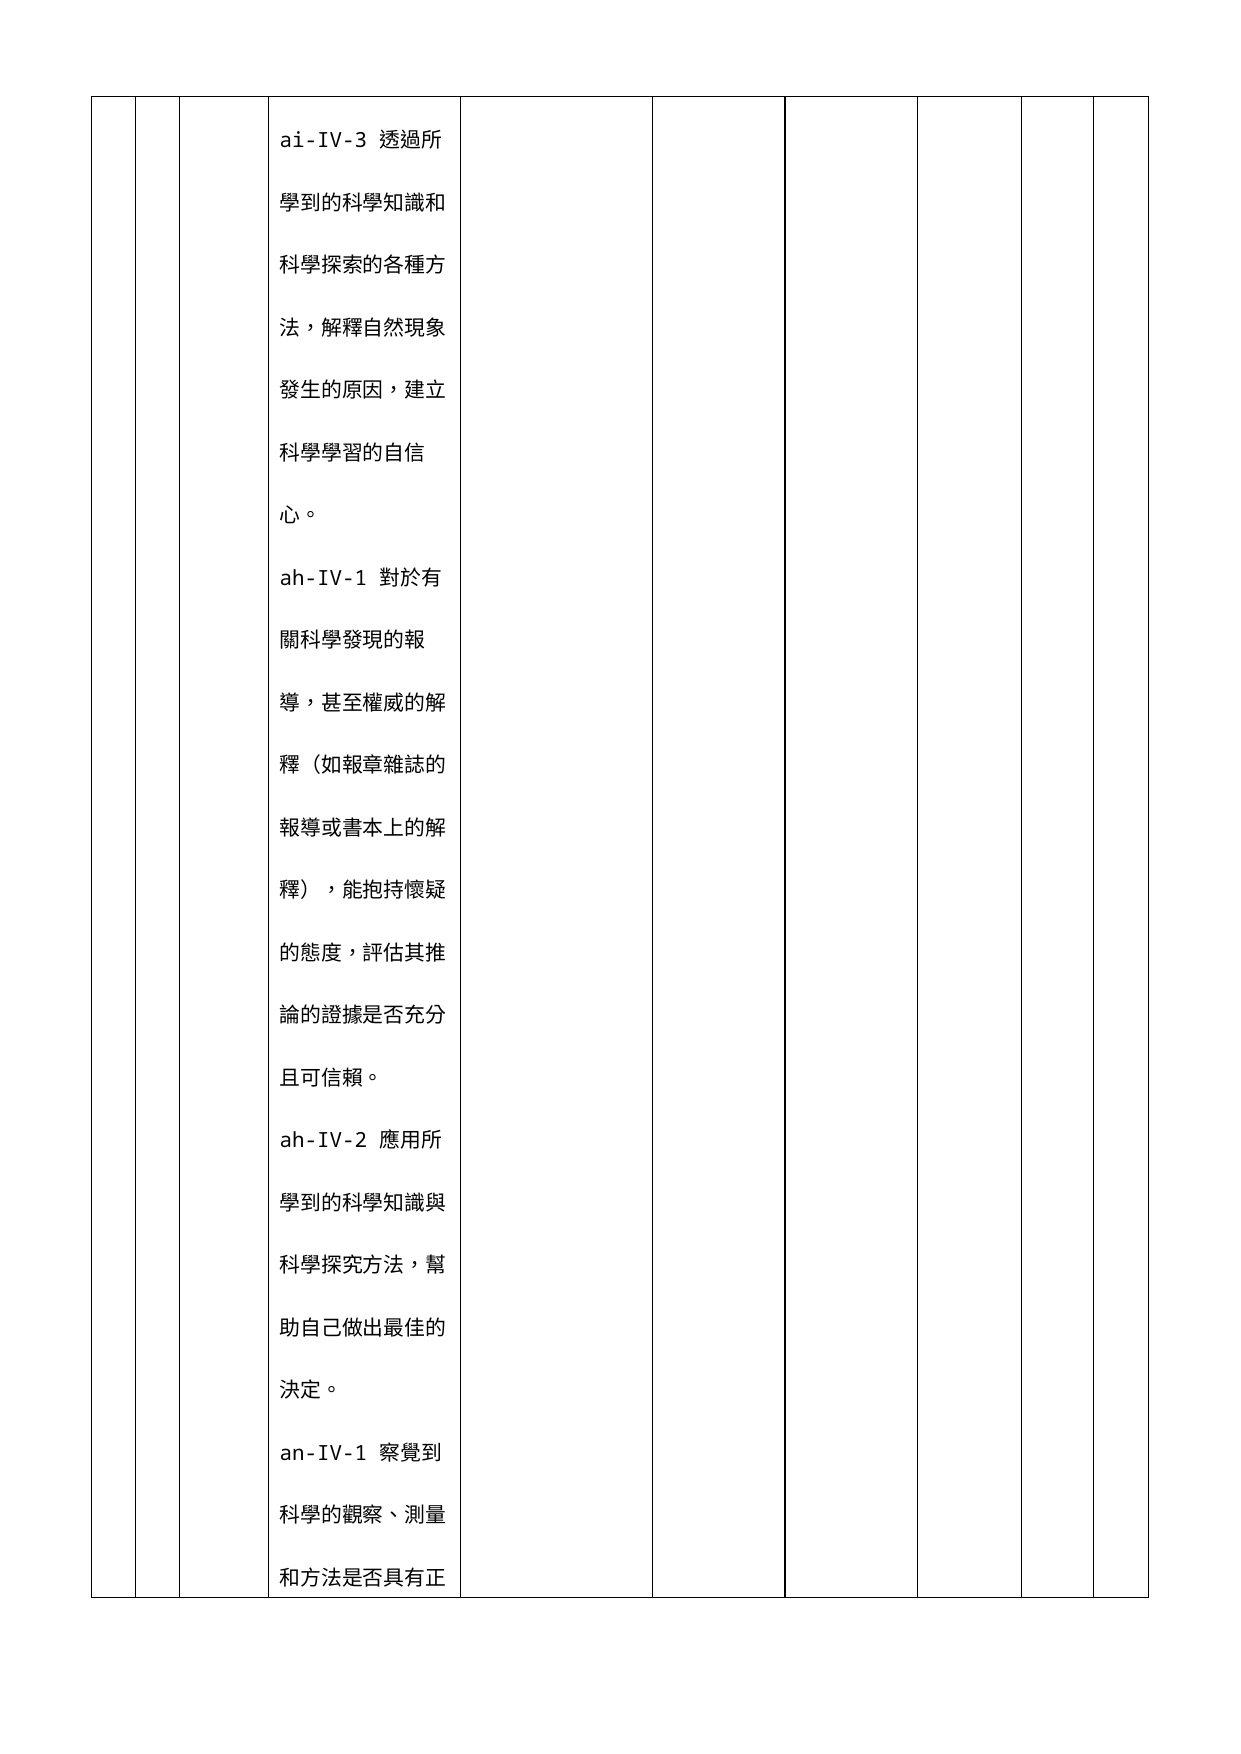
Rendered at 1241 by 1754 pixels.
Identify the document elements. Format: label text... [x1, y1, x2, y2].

table_cell [1022, 97, 1093, 1597]
table_cell [918, 97, 1021, 1597]
table_cell [653, 97, 784, 1597]
table_cell [92, 97, 135, 1597]
table_cell [180, 97, 268, 1597]
table_cell [1094, 97, 1148, 1597]
table_cell [786, 97, 917, 1597]
table_cell [461, 97, 652, 1597]
table_cell ai-IV-3 透過所學到的科學知識和科學探索的各種方法，解釋自然現象發生的原因，建立科學學習的自信心。 ah-IV-1 對於有關科學發現的報導，甚至權威的解釋（如報章雜誌的報導或書本上的解釋），能抱持懷疑的態度，評估其推論的證據是否充分且可信賴。 ah-IV-2 應用所學到的科學知識與科學探究方法，幫助自己做出最佳的決定。 an-IV-1 察覺到科學的觀察、測量和方法是否具有正 [269, 97, 460, 1597]
table_cell [136, 97, 179, 1597]
